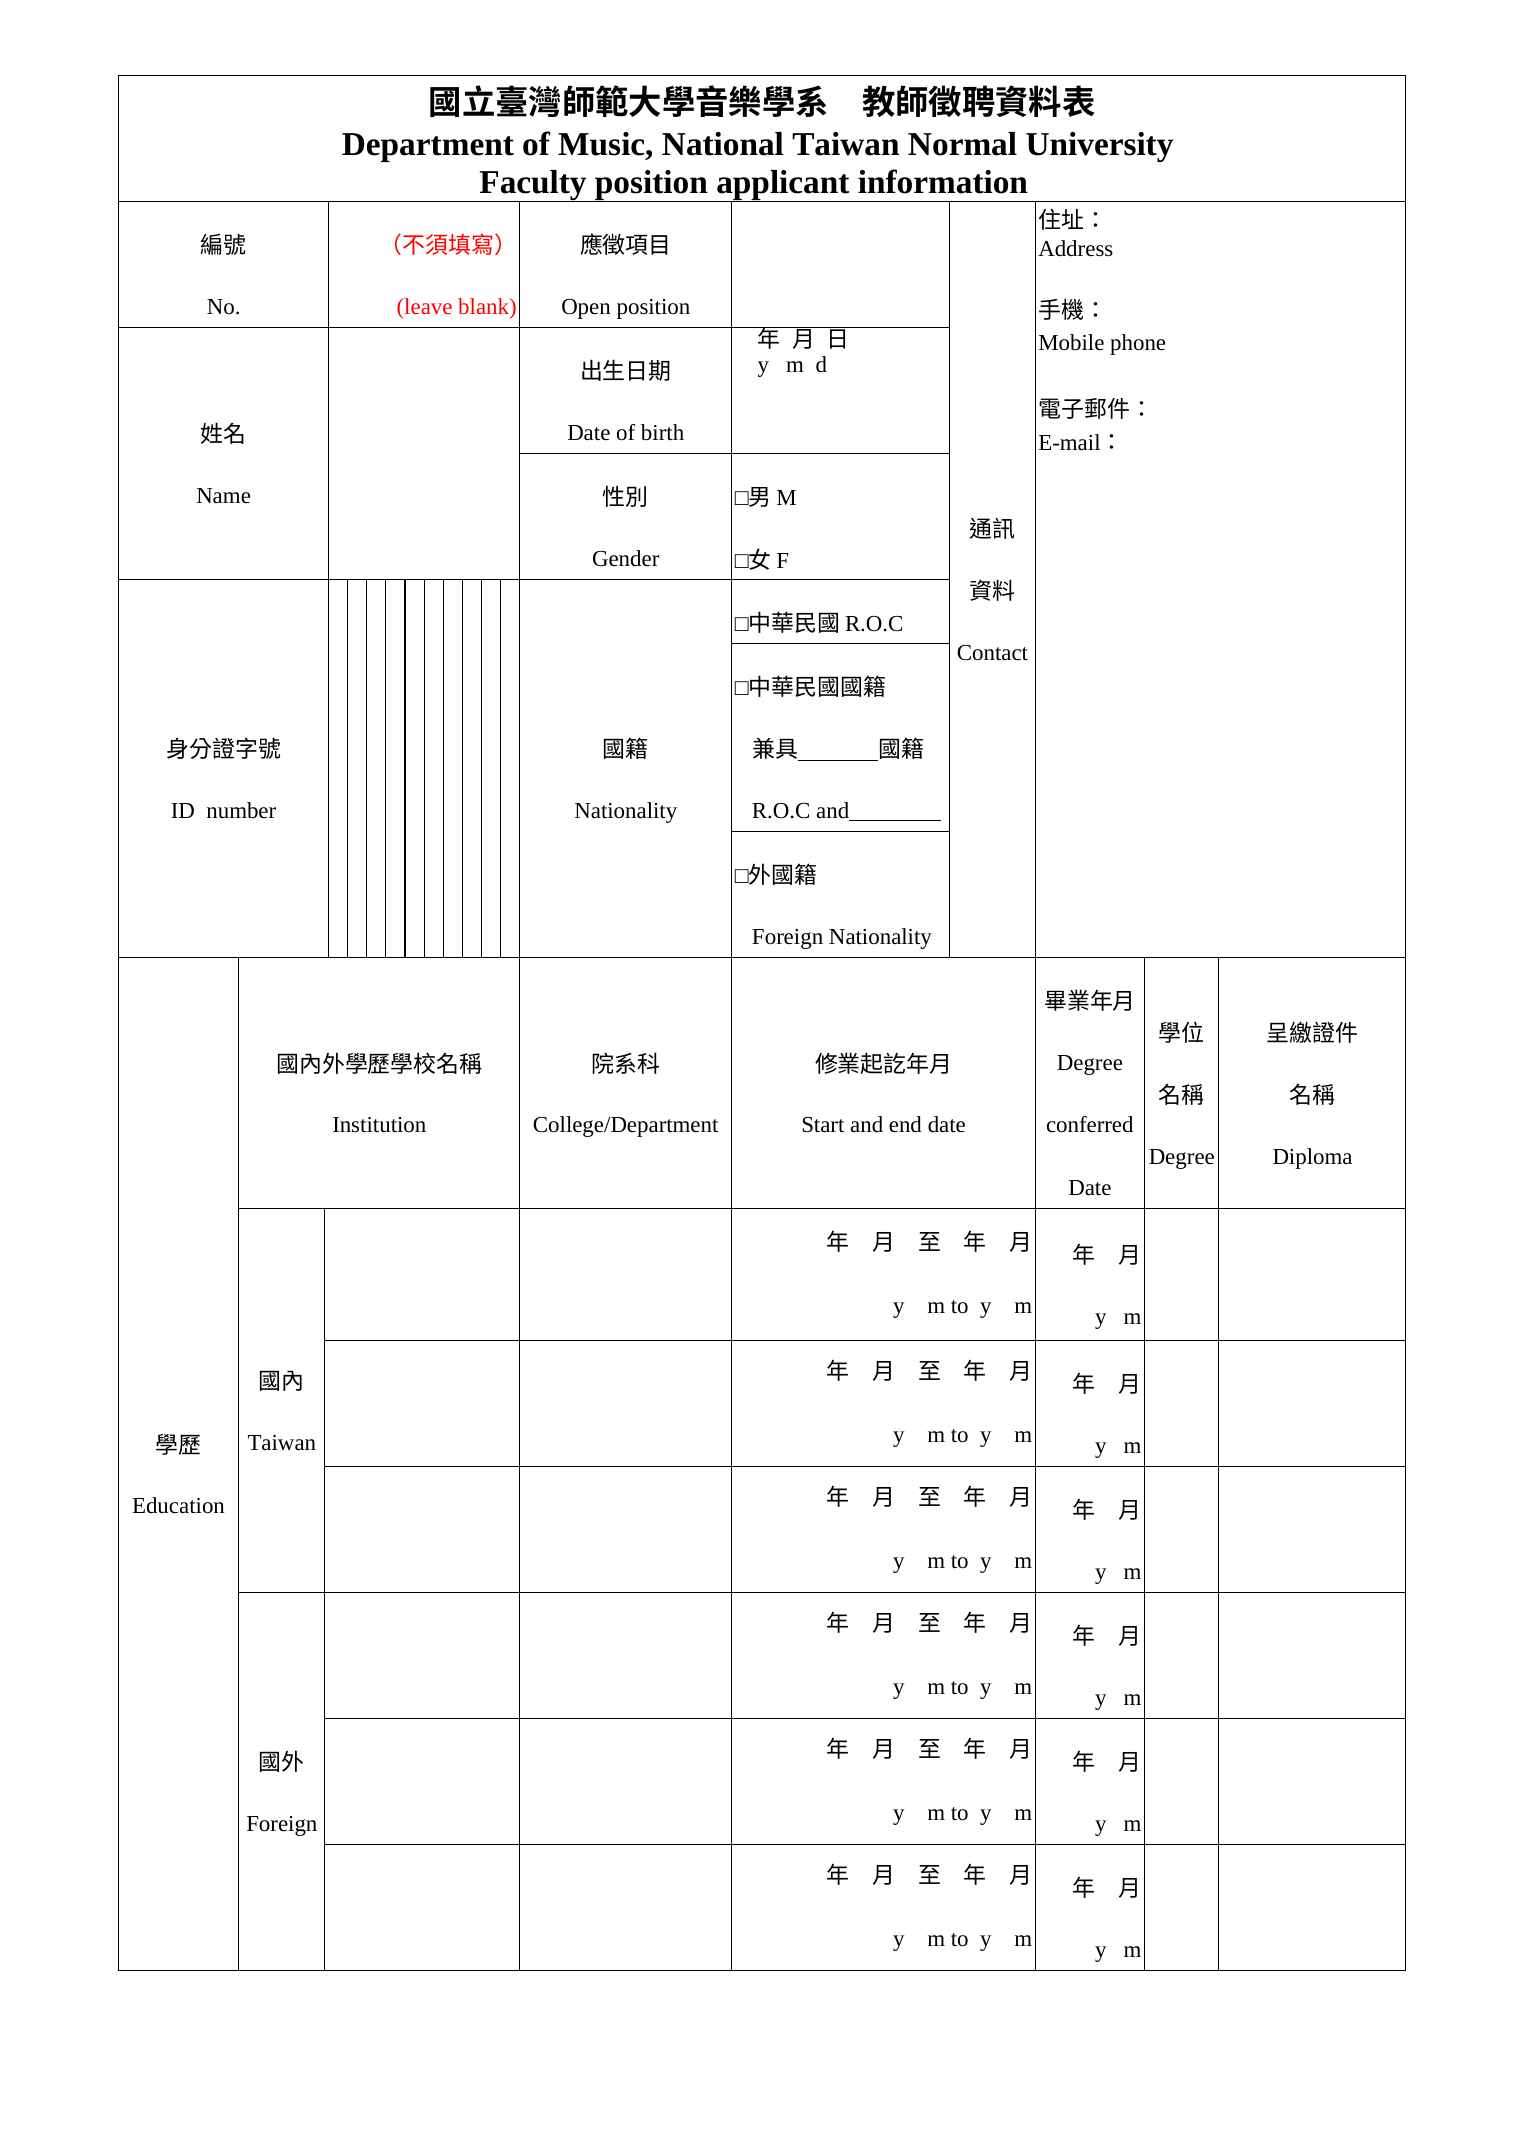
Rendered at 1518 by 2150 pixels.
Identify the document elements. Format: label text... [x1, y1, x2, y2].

table_cell [520, 1719, 731, 1844]
table_cell 身分證字號 ID number [119, 580, 328, 957]
table_cell 畢業年月 Degree conferred Date [1036, 958, 1144, 1208]
table_cell [463, 580, 481, 957]
table_cell 出生日期 Date of birth [520, 328, 731, 453]
table_cell 應徵項目 Open position [520, 202, 731, 327]
table_cell [406, 580, 424, 957]
table_cell 年 月 y m [1036, 1593, 1144, 1718]
table_cell 編號 No. [119, 202, 328, 327]
table_cell 年 月 y m [1036, 1341, 1144, 1466]
table_cell 姓名 Name [119, 328, 328, 579]
table_cell 年 月 至 年 月 y m to y m [732, 1209, 1035, 1340]
table_cell 性別 Gender [520, 454, 731, 579]
table_cell 國籍 Nationality [520, 580, 731, 957]
table_cell [1145, 1467, 1218, 1592]
table_cell [1145, 1341, 1218, 1466]
table_cell [501, 580, 519, 957]
table_cell □中華民國國籍 兼具 國籍 R.O.C and [732, 644, 949, 831]
table_cell [367, 580, 385, 957]
table_cell [1219, 1467, 1405, 1592]
table_cell [520, 1209, 731, 1340]
table_header 國立臺灣師範大學音樂學系 教師徵聘資料表 Department of Music, National Taiwan Normal University Faculty position applicant information [119, 76, 1405, 201]
table_cell [325, 1719, 519, 1844]
table_cell 國內外學歷學校名稱 Institution [239, 958, 519, 1208]
table_cell [329, 580, 347, 957]
table_cell [520, 1341, 731, 1466]
table_cell 年 月 至 年 月 y m to y m [732, 1593, 1035, 1718]
table_cell 國內Taiwan [239, 1209, 324, 1592]
table_cell 年 月 y m [1036, 1845, 1144, 1970]
table_cell [520, 1845, 731, 1970]
table_cell [329, 328, 519, 579]
table_cell 學歷 Education [119, 958, 238, 1970]
table_cell [1219, 1593, 1405, 1718]
table_cell 年 月 y m [1036, 1209, 1144, 1340]
table_cell [1219, 1209, 1405, 1340]
table_cell （不須填寫） (leave blank) [329, 202, 519, 327]
table_cell [325, 1209, 519, 1340]
table_cell [1219, 1341, 1405, 1466]
table_cell 年 月 y m [1036, 1467, 1144, 1592]
table_cell [425, 580, 443, 957]
table_cell [1219, 1845, 1405, 1970]
table_cell □男M □女F [732, 454, 949, 579]
table_cell [732, 202, 949, 327]
table_cell 年 月 至 年 月 y m to y m [732, 1467, 1035, 1592]
table_cell [482, 580, 500, 957]
table_cell [520, 1467, 731, 1592]
table_cell □外國籍 Foreign Nationality [732, 832, 949, 957]
table_cell [348, 580, 366, 957]
table_cell [1145, 1209, 1218, 1340]
table_cell 學位 名稱 Degree [1145, 958, 1218, 1208]
table_cell 年 月 至 年 月 y m to y m [732, 1341, 1035, 1466]
table_cell 呈繳證件 名稱 Diploma [1219, 958, 1405, 1208]
table_cell [1145, 1719, 1218, 1844]
table_cell [520, 1593, 731, 1718]
table_cell 年 月 y m [1036, 1719, 1144, 1844]
table_cell 修業起訖年月 Start and end date [732, 958, 1035, 1208]
table_cell [325, 1593, 519, 1718]
table_cell 通訊 資料 Contact [950, 202, 1035, 957]
table_cell 院系科 College/Department [520, 958, 731, 1208]
table_cell [444, 580, 462, 957]
table_cell □中華民國R.O.C [732, 580, 949, 642]
table_cell [1145, 1593, 1218, 1718]
table_cell [1219, 1719, 1405, 1844]
table_cell [386, 580, 404, 957]
table_cell 年 月 日 y m d [732, 328, 949, 453]
table_cell [1145, 1845, 1218, 1970]
table_cell 國外 Foreign [239, 1593, 324, 1970]
table_cell 住址： Address 手機： Mobile phone 電子郵件： E-mail： [1036, 202, 1405, 957]
table_cell [325, 1341, 519, 1466]
table_cell 年 月 至 年 月 y m to y m [732, 1845, 1035, 1970]
table_cell [325, 1467, 519, 1592]
table_cell 年 月 至 年 月 y m to y m [732, 1719, 1035, 1844]
table_cell [325, 1845, 519, 1970]
